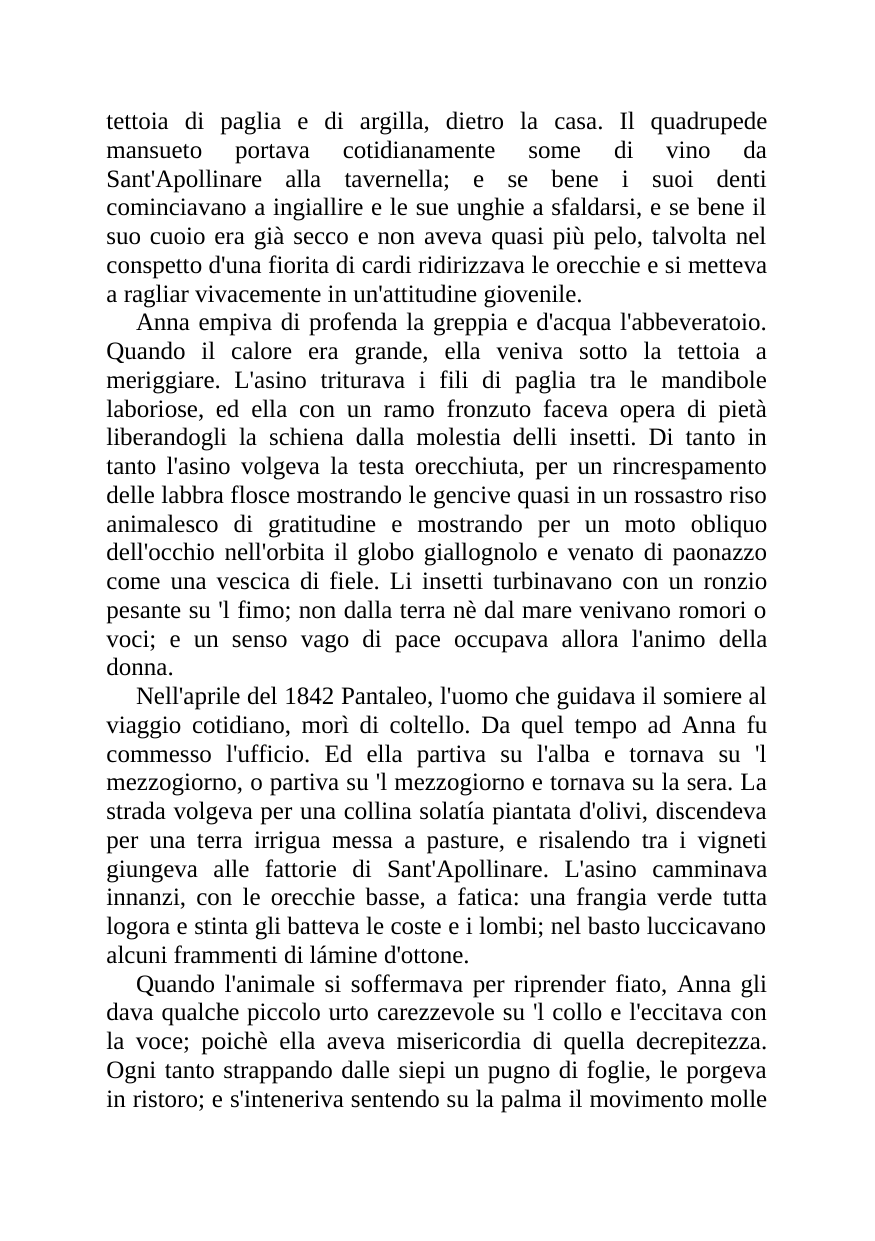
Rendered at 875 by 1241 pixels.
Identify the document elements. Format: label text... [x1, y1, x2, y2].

text Anna empiva di profenda la greppia e d'acqua l'abbeveratoio. Quando il calore era grande, ella veniva sotto la tettoia a meriggiare. L'asino triturava i fili di paglia tra le mandibole laboriose, ed ella con un ramo fronzuto faceva opera di pietà liberandogli la schiena dalla molestia delli insetti. Di tanto in tanto l'asino volgeva la testa orecchiuta, per un rincrespamento delle labbra flosce mostrando le gencive quasi in un rossastro riso animalesco di gratitudine e mostrando per un moto obliquo dell'occhio nell'orbita il globo giallognolo e venato di paonazzo come una vescica di fiele. Li insetti turbinavano con un ronzio pesante su 'l fimo; non dalla terra nè dal mare venivano romori o voci; e un senso vago di pace occupava allora l'animo della donna. [106, 307, 768, 681]
text tettoia di paglia e di argilla, dietro la casa. Il quadrupede mansueto portava cotidianamente some di vino da Sant'Apollinare alla tavernella; e se bene i suoi denti cominciavano a ingiallire e le sue unghie a sfaldarsi, e se bene il suo cuoio era già secco e non aveva quasi più pelo, talvolta nel conspetto d'una fiorita di cardi ridirizzava le orecchie e si metteva a ragliar vivacemente in un'attitudine giovenile. [106, 106, 768, 307]
text Nell'aprile del 1842 Pantaleo, l'uomo che guidava il somiere al viaggio cotidiano, morì di coltello. Da quel tempo ad Anna fu commesso l'ufficio. Ed ella partiva su l'alba e tornava su 'l mezzogiorno, o partiva su 'l mezzogiorno e tornava su la sera. La strada volgeva per una collina solatía piantata d'olivi, discendeva per una terra irrigua messa a pasture, e risalendo tra i vigneti giungeva alle fattorie di Sant'Apollinare. L'asino camminava innanzi, con le orecchie basse, a fatica: una frangia verde tutta logora e stinta gli batteva le coste e i lombi; nel basto luccicavano alcuni frammenti di lámine d'ottone. [106, 681, 768, 969]
text Quando l'animale si soffermava per riprender fiato, Anna gli dava qualche piccolo urto carezzevole su 'l collo e l'eccitava con la voce; poichè ella aveva misericordia di quella decrepitezza. Ogni tanto strappando dalle siepi un pugno di foglie, le porgeva in ristoro; e s'inteneriva sentendo su la palma il movimento molle [106, 969, 768, 1112]
